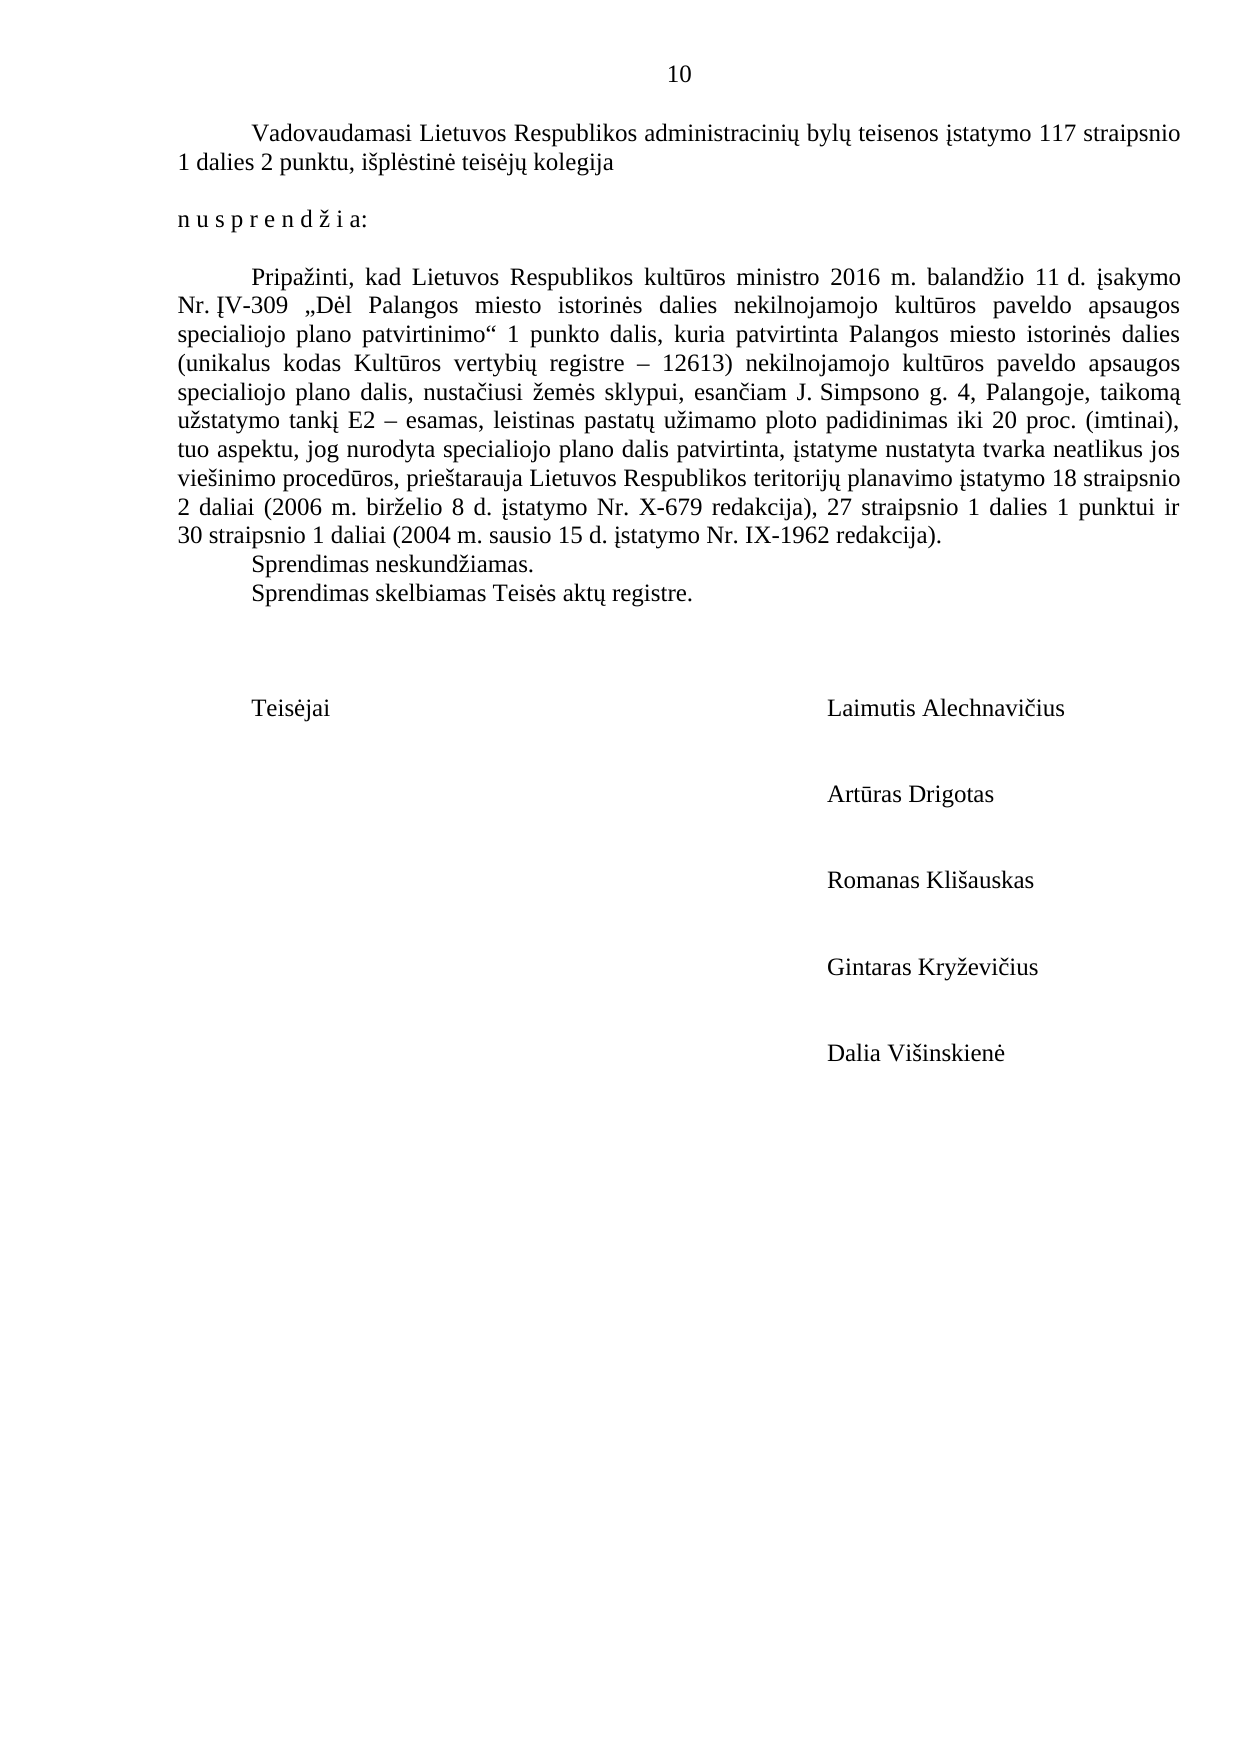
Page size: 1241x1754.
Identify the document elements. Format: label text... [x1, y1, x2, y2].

text n u s p r e n d ž i a: [177, 204, 1181, 233]
text Sprendimas skelbiamas Teisės aktų registre. [177, 578, 1181, 607]
text Vadovaudamasi Lietuvos Respublikos administracinių bylų teisenos įstatymo 117 straipsnio 1 dalies 2 punktu, išplėstinė teisėjų kolegija [177, 118, 1181, 176]
text Pripažinti, kad Lietuvos Respublikos kultūros ministro 2016 m. balandžio 11 d. įsakymo Nr. ĮV-309 „Dėl Palangos miesto istorinės dalies nekilnojamojo kultūros paveldo apsaugos specialiojo plano patvirtinimo“ 1 punkto dalis, kuria patvirtinta Palangos miesto istorinės dalies (unikalus kodas Kultūros vertybių registre – 12613) nekilnojamojo kultūros paveldo apsaugos specialiojo plano dalis, nustačiusi žemės sklypui, esančiam J. Simpsono g. 4, Palangoje, taikomą užstatymo tankį E2 – esamas, leistinas pastatų užimamo ploto padidinimas iki 20 proc. (imtinai), tuo aspektu, jog nurodyta specialiojo plano dalis patvirtinta, įstatyme nustatyta tvarka neatlikus jos viešinimo procedūros, prieštarauja Lietuvos Respublikos teritorijų planavimo įstatymo 18 straipsnio 2 daliai (2006 m. birželio 8 d. įstatymo Nr. X-679 redakcija), 27 straipsnio 1 dalies 1 punktui ir 30 straipsnio 1 daliai (2004 m. sausio 15 d. įstatymo Nr. IX-1962 redakcija). [177, 262, 1181, 549]
text Gintaras Kryževičius [177, 952, 1181, 981]
text Romanas Klišauskas [177, 866, 1181, 894]
text Teisėjai Laimutis Alechnavičius [177, 693, 1181, 722]
text Sprendimas neskundžiamas. [177, 549, 1181, 578]
text Artūras Drigotas [177, 779, 1181, 808]
text Dalia Višinskienė [177, 1038, 1181, 1067]
